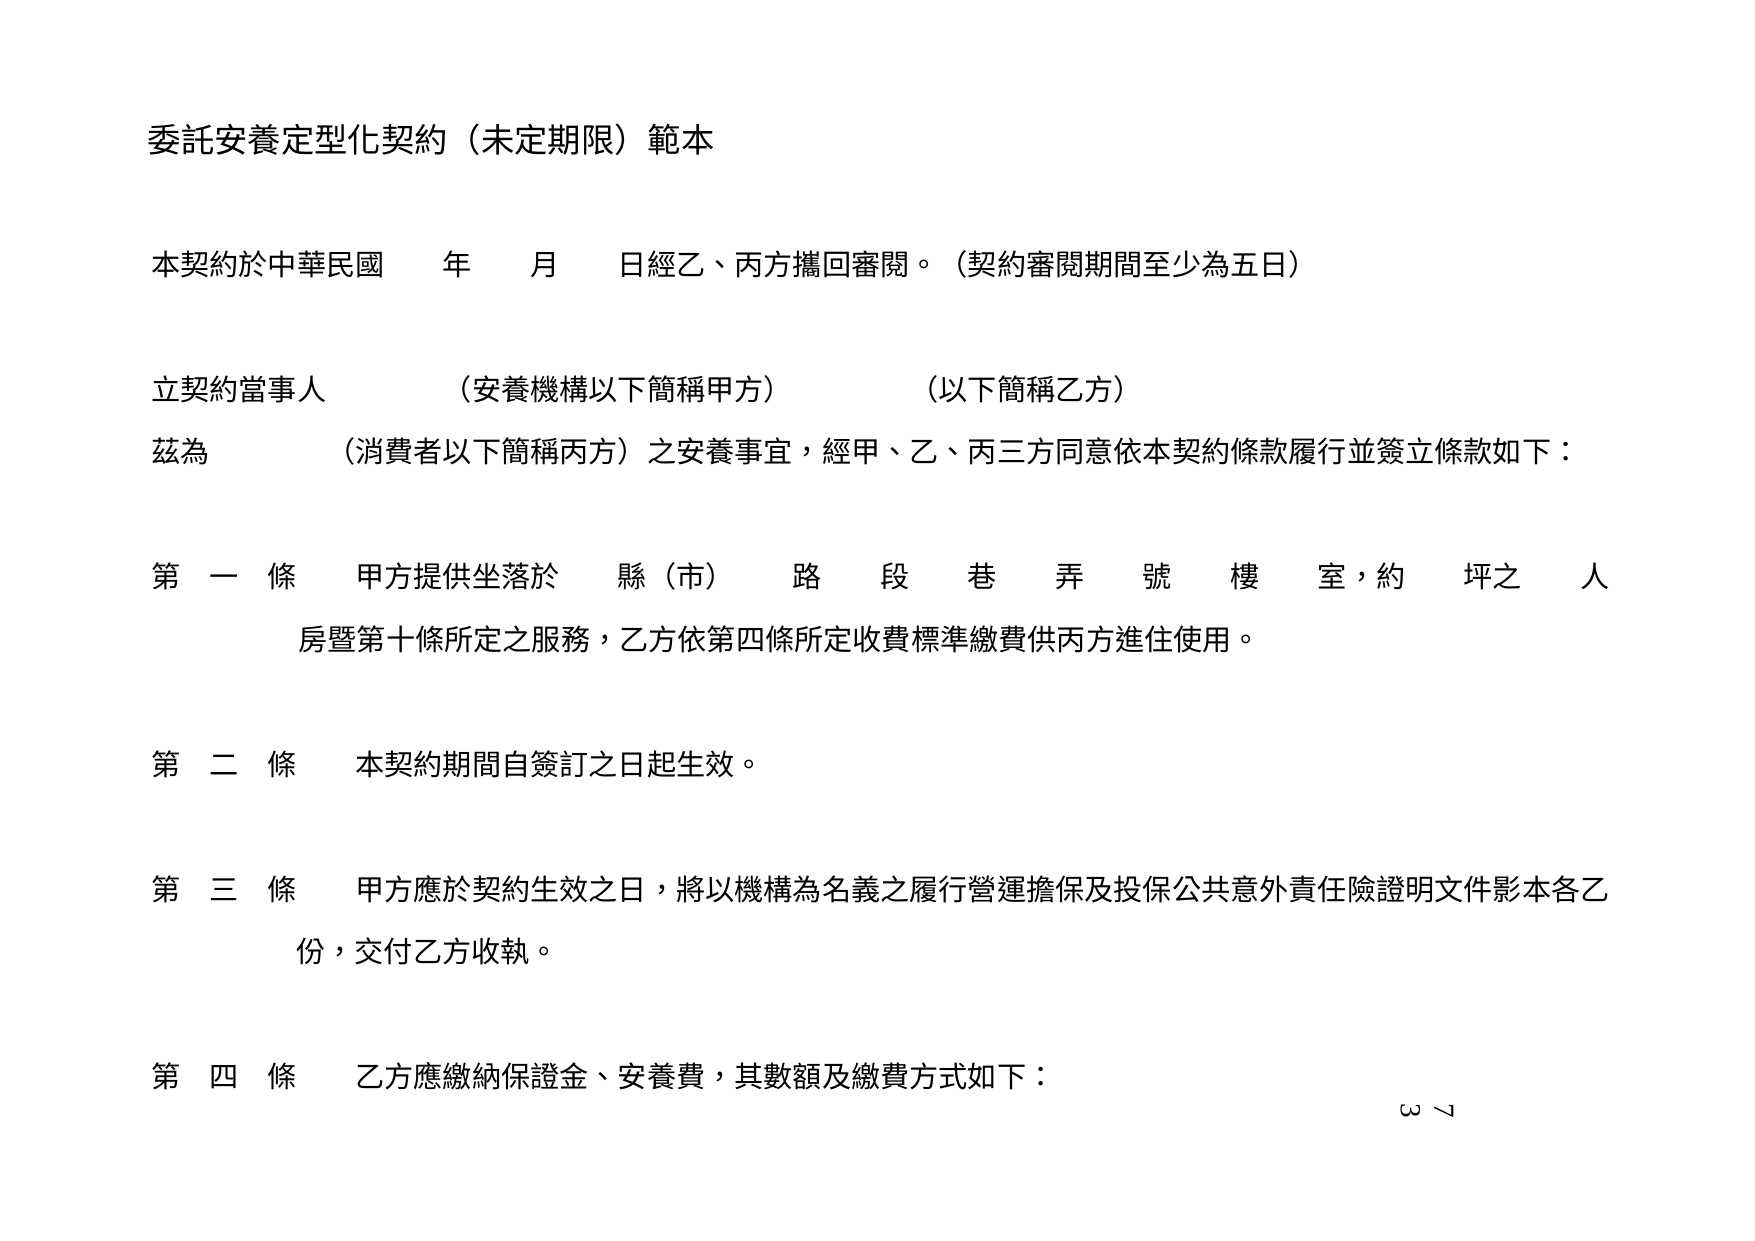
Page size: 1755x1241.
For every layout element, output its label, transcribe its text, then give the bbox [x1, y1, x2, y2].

table_header 本契約於中華民國 年 月 日經乙、丙方攜回審閱。（契約審閱期間至少為五日） 立契約當事人 （安養機構以下簡稱甲方） （以下簡稱乙方） 茲為 （消費者以下簡稱丙方）之安養事宜，經甲、乙、丙三方同意依本契約條款履行並簽立條款如下： 第 一 條 甲方提供坐落於 縣（市） 路 段 巷 弄 號 樓 室，約 坪之 人房暨第十條所定之服務，乙方依第四條所定收費標準繳費供丙方進住使用。 第 二 條 本契約期間自簽訂之日起生效。 第 三 條 甲方應於契約生效之日，將以機構為名義之履行營運擔保及投保公共意外責任險證明文件影本各乙份，交付乙方收執。 第 四 條 乙方應繳納保證金、安養費，其數額及繳費方式如下： [148, 221, 1616, 1096]
text 委託安養定型化契約（未定期限）範本 [148, 96, 1606, 158]
